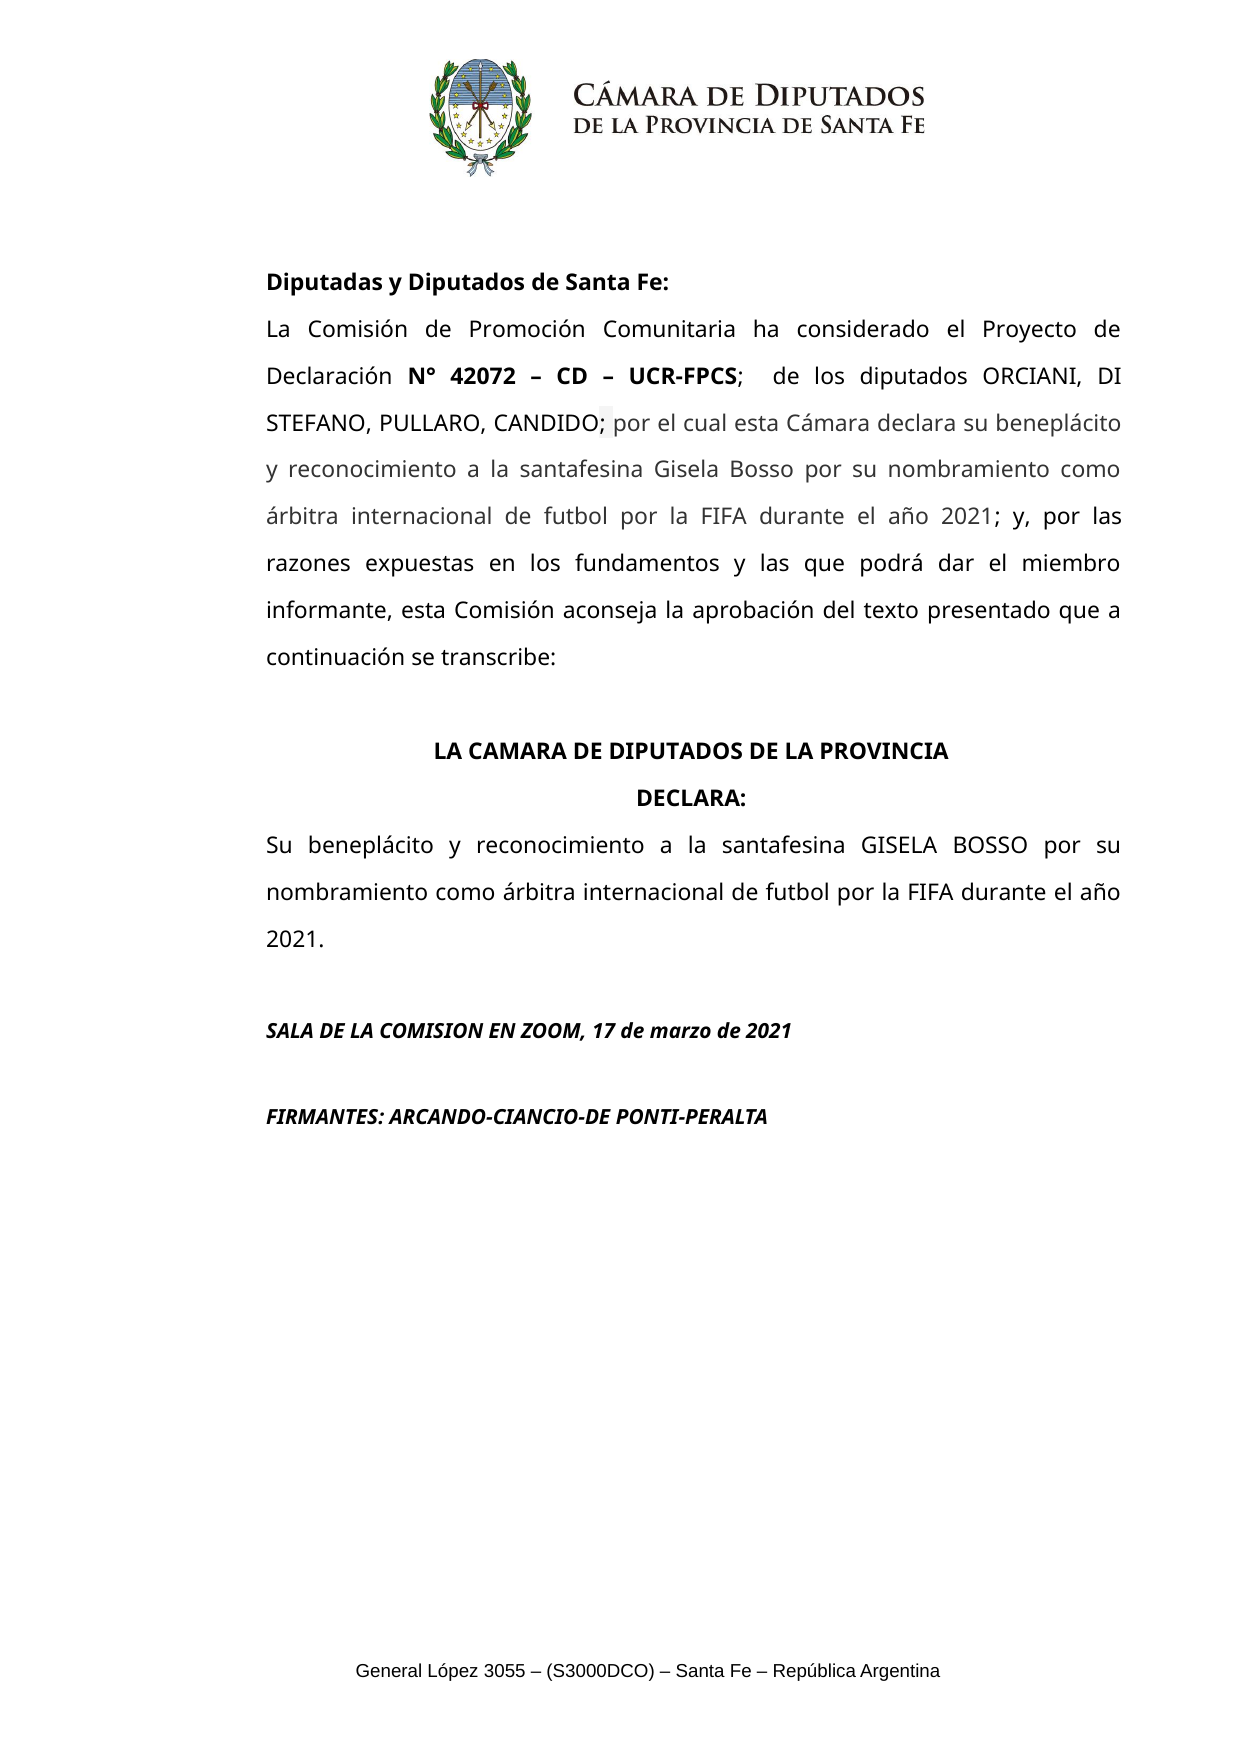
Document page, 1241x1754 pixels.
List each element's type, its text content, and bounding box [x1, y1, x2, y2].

text LA CAMARA DE DIPUTADOS DE LA PROVINCIA [266, 735, 1122, 766]
text Su beneplácito y reconocimiento a la santafesina GISELA BOSSO por su nombramiento como árbitra internacional de futbol por la FIFA durante el año 2021. [266, 829, 1122, 954]
text La Comisión de Promoción Comunitaria ha considerado el Proyecto de Declaración N° 42072 – CD – UCR-FPCS; de los diputados ORCIANI, DI STEFANO, PULLARO, CANDIDO; por el cual esta Cámara declara su beneplácito y reconocimiento a la santafesina Gisela Bosso por su nombramiento como árbitra internacional de futbol por la FIFA durante el año 2021; y, por las razones expuestas en los fundamentos y las que podrá dar el miembro informante, esta Comisión aconseja la aprobación del texto presentado que a continuación se transcribe: [266, 313, 1122, 672]
text FIRMANTES: ARCANDO-CIANCIO-DE PONTI-PERALTA [266, 1102, 1122, 1130]
text DECLARA: [266, 782, 1122, 813]
text Diputadas y Diputados de Santa Fe: [266, 266, 1122, 297]
text SALA DE LA COMISION EN ZOOM, 17 de marzo de 2021 [266, 1016, 1122, 1045]
picture [429, 59, 925, 181]
